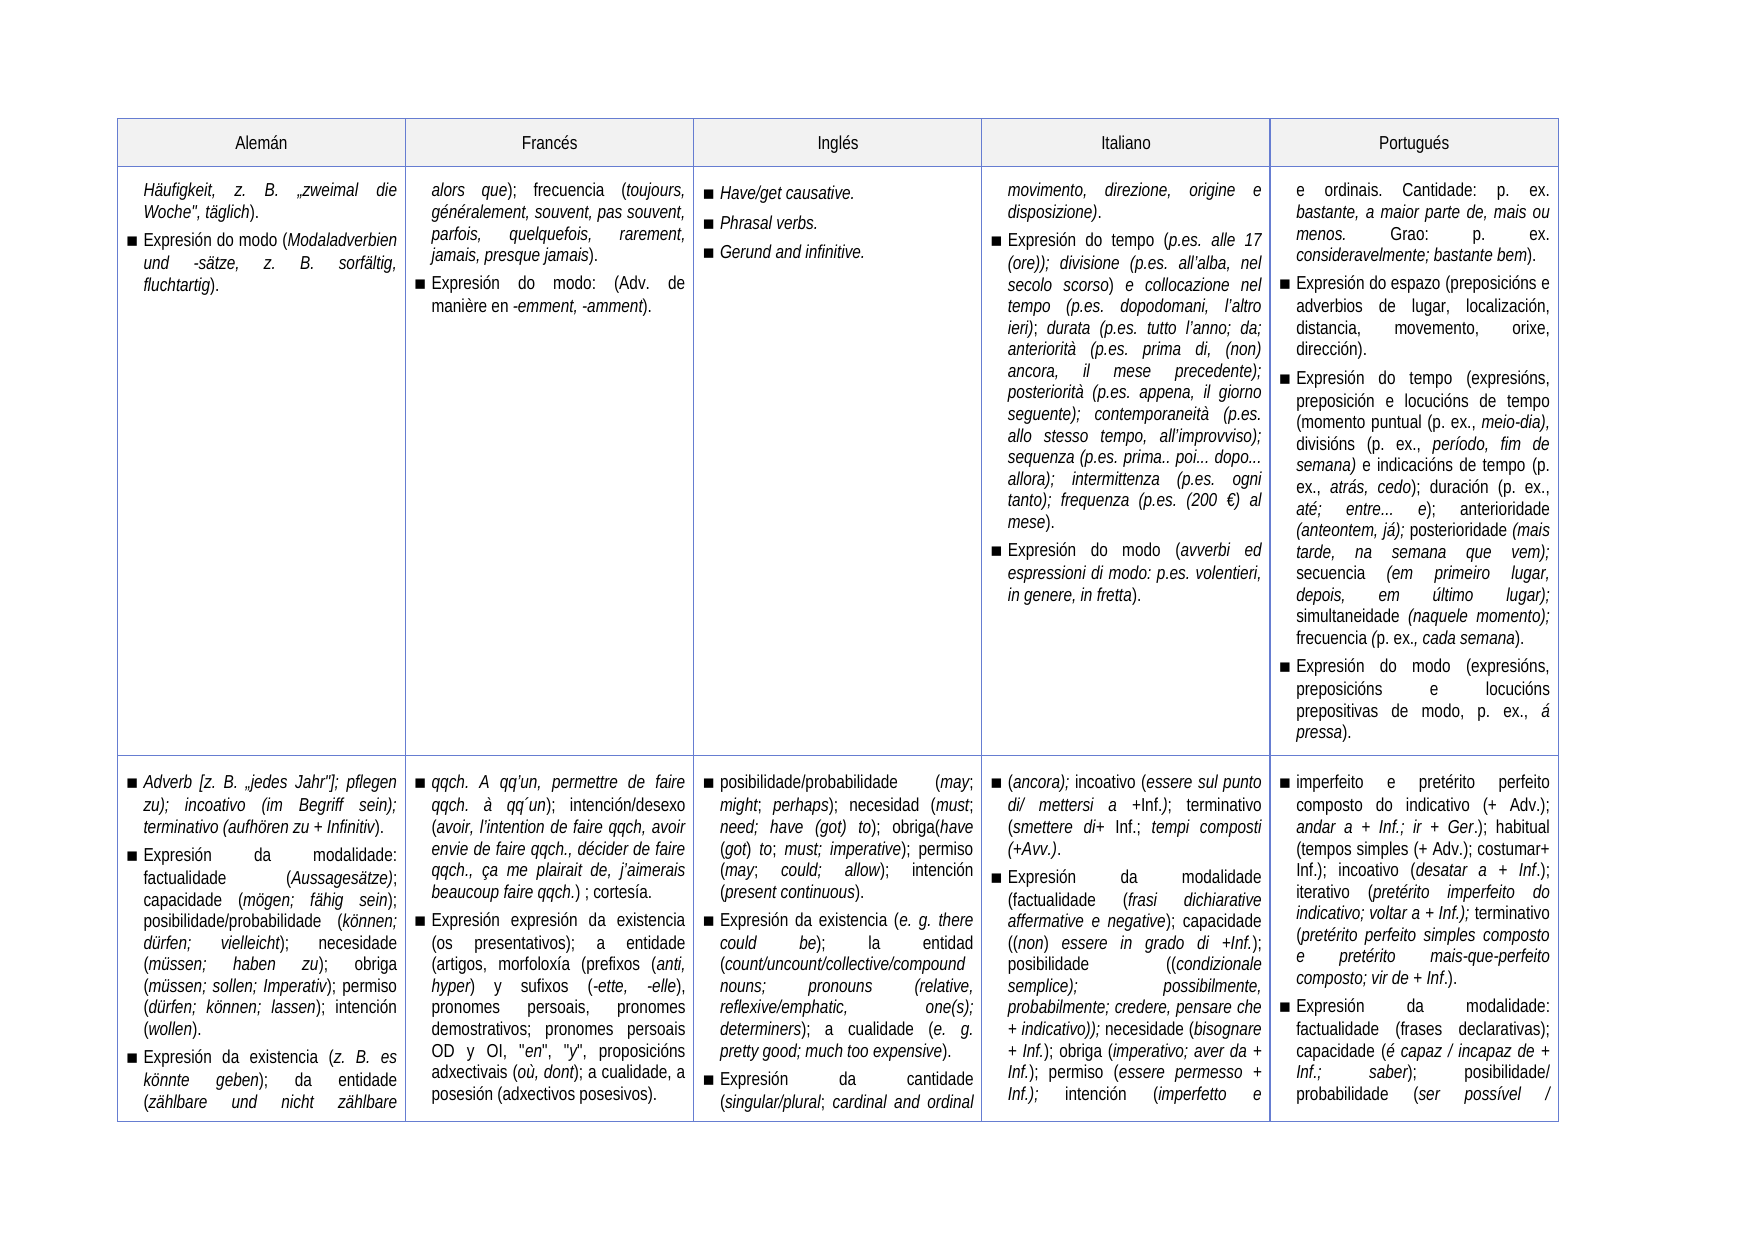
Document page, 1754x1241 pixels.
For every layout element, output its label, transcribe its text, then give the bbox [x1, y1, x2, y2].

table_cell Expresión de relacións lóxicas: conxunción (and, too, also); disxunción (or); oposición (but); causa (because (of); due to); finalidade (to + infinitive; for); comparación (as/not so +Adj.+ as; more comfortable/ quickly, faster (than); the fastest); resultado (so…); condición (if; unless); estilo indirecto (reported information, offers, suggestions and commands). Relacións temporais (the moment (she left); while). Be used to/ get used to. Afirmación (affirmative sentences; tags; Me too; Think/Hope so). Exclamación (What + (Adj. +) noun, e. g. What beautiful horses!; How + Adv. + Adj., e. g. How very nice!; exclamatory sentences and phrases, e. g. Hey, that’s my bike!). Negación (negative sentences with not, never, no (Noun, e. g. no chance), nobody, nothing; negative tags; me neither). Interrogación (Wh- questions; Aux. Questions; What is the book about?; tags). Expresión do tempo: pasado (past simple and continuous; present perfect; past perfect); presente (present simple and continuous); futuro (going to; will; present simple and continuous + Adv.). Expresión do aspecto: puntual (simple tenses); durativo (present and past simple/perfect; and future continuous); habitual (simple tenses (+ Adv., e. g. every Sunday morning); used to); incoativo (be about to); terminativo (stop –ing). Expresión da modalidade: factualidade (declarative sentences); capacidade (can; be able); posibilidade/probabilidade (may; might; perhaps); necesidad (must; need; have (got) to); obriga(have (got) to; must; imperative); permiso (may; could; allow); intención (present continuous). Expresión da existencia (e. g. there could be); la entidad (count/uncount/collective/compound nouns; pronouns (relative, reflexive/emphatic, one(s); determiners); a cualidade (e. g. pretty good; much too expensive). Expresión da cantidade (singular/plural; cardinal and ordinal numerals. Quantity: e. g. lots/plenty (of). Degree: e. g. absolutely; a (little) bit). Expresión do espazo (prepositions and adverbs of location, position, distance, motion, direction, origin and arrangement). Expresión do tempo (points (e. g. at midnight), divisions (e. g. term), and indications (ago; early; late) of time; duration (from…to; during; until; since); anteriority (already; (not) yet); posteriority (afterwards; later); sequence (first, second, after that, finally); simultaneousness (just when); frequency (e. g. twice/four times a week; daily)). Expresión do modo (Adv. and phrases of manner, e. g. carefully; in a hurry). Uso de conectores. Have/get causative. Phrasal verbs. Gerund and infinitive. [694, 167, 981, 755]
table_cell movimento, direzione, origine e disposizione). Expresión do tempo (p.es. alle 17 (ore)); divisione (p.es. all’alba, nel secolo scorso) e collocazione nel tempo (p.es. dopodomani, l’altro ieri); durata (p.es. tutto l’anno; da; anteriorità (p.es. prima di, (non) ancora, il mese precedente); posteriorità (p.es. appena, il giorno seguente); contemporaneità (p.es. allo stesso tempo, all’improvviso); sequenza (p.es. prima.. poi... dopo... allora); intermittenza (p.es. ogni tanto); frequenza (p.es. (200 €) al mese). Expresión do modo (avverbi ed espressioni di modo: p.es. volentieri, in genere, in fretta). [982, 167, 1269, 755]
table_cell alors que); frecuencia (toujours, généralement, souvent, pas souvent, parfois, quelquefois, rarement, jamais, presque jamais). Expresión do modo: (Adv. de manière en -emment, -amment). [406, 167, 693, 755]
table_header Portugués [1271, 119, 1558, 166]
table_header Inglés [694, 119, 981, 166]
table_header Alemán [118, 119, 405, 166]
table_cell Adverb [z. B. „jedes Jahr"]; pflegen zu); incoativo (im Begriff sein); terminativo (aufhören zu + Infinitiv). Expresión da modalidade: factualidade (Aussagesätze); capacidade (mögen; fähig sein); posibilidade/probabilidade (können; dürfen; vielleicht); necesidade (müssen; haben zu); obriga (müssen; sollen; Imperativ); permiso (dürfen; können; lassen); intención (wollen). Expresión da existencia (z. B. es könnte geben); da entidade (zählbare und nicht zählbare [118, 756, 405, 1121]
table_cell qqch. A qq’un, permettre de faire qqch. à qq´un); intención/desexo (avoir, l’intention de faire qqch, avoir envie de faire qqch., décider de faire qqch., ça me plairait de, j’aimerais beaucoup faire qqch.) ; cortesía. Expresión expresión da existencia (os presentativos); a entidade (artigos, morfoloxía (prefixos (anti, hyper) y sufixos (-ette, -elle), pronomes persoais, pronomes demostrativos; pronomes persoais OD y OI, "en", "y", proposicións adxectivais (où, dont); a cualidade, a posesión (adxectivos posesivos). Expresión da cantidade: (plurais irregulares; números cardinais; números ordinais; artigos partitivos). Adverbios de cantidade e medidas (beaucoup de monde, quelques, quelques-uns, tout le monde, plein de, plusieur(s)); o grao. Expresión do espazo (prépositions et adverbes de lieu, position, distance, mouvement, direction, provenance, destination; pronome " y "). Expresión do tempo: puntual (tout à l’heure, à ce moment-là, au bout de); Divisións (semestre, période, au moment où); indicacións de tempo; duración (encore / ne…plus); anterioridade (déjà);posterioridade (ensuite, puis); secuenciación (puis, enfin); simultaneidade (pendant, alors que); frecuencia (toujours, généralement, souvent, pas souvent, parfois, quelquefois, rarement, jamais, presque jamais). Expresión do modo: (Adv. de manière en -emment, -amment). [406, 756, 693, 1121]
table_header Francés [406, 119, 693, 166]
table_header Italiano [982, 119, 1269, 166]
table_cell imperfeito e pretérito perfeito composto do indicativo (+ Adv.); andar a + Inf.; ir + Ger.); habitual (tempos simples (+ Adv.); costumar+ Inf.); incoativo (desatar a + Inf.); iterativo (pretérito imperfeito do indicativo; voltar a + Inf.); terminativo (pretérito perfeito simples composto e pretérito mais-que-perfeito composto; vir de + Inf.). Expresión da modalidade: factualidade (frases declarativas); capacidade (é capaz / incapaz de + Inf.; saber); posibilidade/ probabilidade (ser possível / [1271, 756, 1558, 1121]
table_cell Expresión de relacións lóxicas: conxunción (nicht nur… sondern auch); disxunción (oder); oposición/concesión (nicht… sondern; trotzdem); causa (denn/weil; wegen; da); finalidade (um zu + Infinitiv; damit); comparación (so / nicht so + Adjektiv + wie; mehr/weniger + Adjektiv/Adverb + als; immer besser; „die intelligenteste Frau der Welt"); resultado (deshalb; so dass); condición (wenn; sofern); estilo indirecto (Redewiedergabe; Vorschläge; Aufforderungen; Befehle). Relacións temporais (sobald [„die Sonne untergegangen war"]; während). Afirmación (affirmative Aussagesätze; affirmative Zeichen; „ich auch"; „ich glaube schon"). Exclamación (Welch + [Adjektiv +] Nomen, z. B. „Welch schönes Geschenk!"; Wie + Adverb + Adjektiv, z. B. „Wie wenig anspruchsvoll!"; Ausrufesätze, z. B. „Das gibt es doch nicht!"). Negación (negative Sätze mit nicht, nie, nicht + Adjektiv, niemand, nichts; negative Zeichen; „ich auch nicht"). Interrogación (W-Fragen, z. B. „Worum geht es in dem Buch?"; Ja/Nein-Fragen; Zeichen). Expresión do tempo: pasado (Präteritum; Perfekt; Plusquamperfekt; historisches Präsens); presente (Präsens); futuro (werden + Infinitiv; Präsens + Adverb). Expresión do aspecto: puntual (Perfekt; Plusquamperfekt; Futur II); durativo (Präsens; Präteritum; Futur I); habitual (Präsens/Präteritum + Adverb [z. B. „jedes Jahr"]; pflegen zu); incoativo (im Begriff sein); terminativo (aufhören zu + Infinitiv). Expresión da modalidade: factualidade (Aussagesätze); capacidade (mögen; fähig sein); posibilidade/probabilidade (können; dürfen; vielleicht); necesidade (müssen; haben zu); obriga (müssen; sollen; Imperativ); permiso (dürfen; können; lassen); intención (wollen). Expresión da existencia (z. B. es könnte geben); da entidade (zählbare und nicht zählbare Sammelbezeichnungen; zusammengesetzte Nomen; Pronomen [Relativ-, Reflexiv- und Determinativpronomina]); da calidade (z. B. „schön praktisch", „zu teuer"). Expresión da cantidade (Singular und Plural; Kardinal- und Ordinalzahlen; Quantität, z. B. viele; Grad, z. B. völlig, ein bisschen). - Expresión do espazo (Präpositionen; Lokaladverbien). Expresión do tempo (Stundenzählung, z. B. „um Mitternacht"; Zeiteinheiten, z. B. Semester; Ausdruck der Zeit [vor; früh; spät]; Dauer [seit… bis; während; ab]; Vorzeitigkeit [noch; schon (nicht)]; Nachzeitigkeit [danach; später]; Aufeinanderfolge [zuerst; zunächst; schließlich]; Gleichzeitigkeit [gerade als]; Häufigkeit, z. B. „zweimal die Woche", täglich). Expresión do modo (Modaladverbien und -sätze, z. B. sorfältig, fluchtartig). [118, 167, 405, 755]
table_cell (ancora); incoativo (essere sul punto di/ mettersi a +Inf.); terminativo (smettere di+ Inf.; tempi composti (+Avv.). Expresión da modalidade (factualidade (frasi dichiarative affermative e negative); capacidade ((non) essere in grado di +Inf.); posibilidade ((condizionale semplice); possibilmente, probabilmente; credere, pensare che + indicativo)); necesidade (bisognare + Inf.); obriga (imperativo; aver da + Inf.); permiso (essere permesso + Inf.); intención (imperfetto e [982, 756, 1269, 1121]
table_cell e ordinais. Cantidade: p. ex. bastante, a maior parte de, mais ou menos. Grao: p. ex. consideravelmente; bastante bem). Expresión do espazo (preposicións e adverbios de lugar, localización, distancia, movemento, orixe, dirección). Expresión do tempo (expresións, preposición e locucións de tempo (momento puntual (p. ex., meio-dia), divisións (p. ex., período, fim de semana) e indicacións de tempo (p. ex., atrás, cedo); duración (p. ex., até; entre... e); anterioridade (anteontem, já); posterioridade (mais tarde, na semana que vem); secuencia (em primeiro lugar, depois, em último lugar); simultaneidade (naquele momento); frecuencia (p. ex., cada semana). Expresión do modo (expresións, preposicións e locucións prepositivas de modo, p. ex., á pressa). [1271, 167, 1558, 755]
table_cell posibilidade/probabilidade (may; might; perhaps); necesidad (must; need; have (got) to); obriga(have (got) to; must; imperative); permiso (may; could; allow); intención (present continuous). Expresión da existencia (e. g. there could be); la entidad (count/uncount/collective/compound nouns; pronouns (relative, reflexive/emphatic, one(s); determiners); a cualidade (e. g. pretty good; much too expensive). Expresión da cantidade (singular/plural; cardinal and ordinal [694, 756, 981, 1121]
